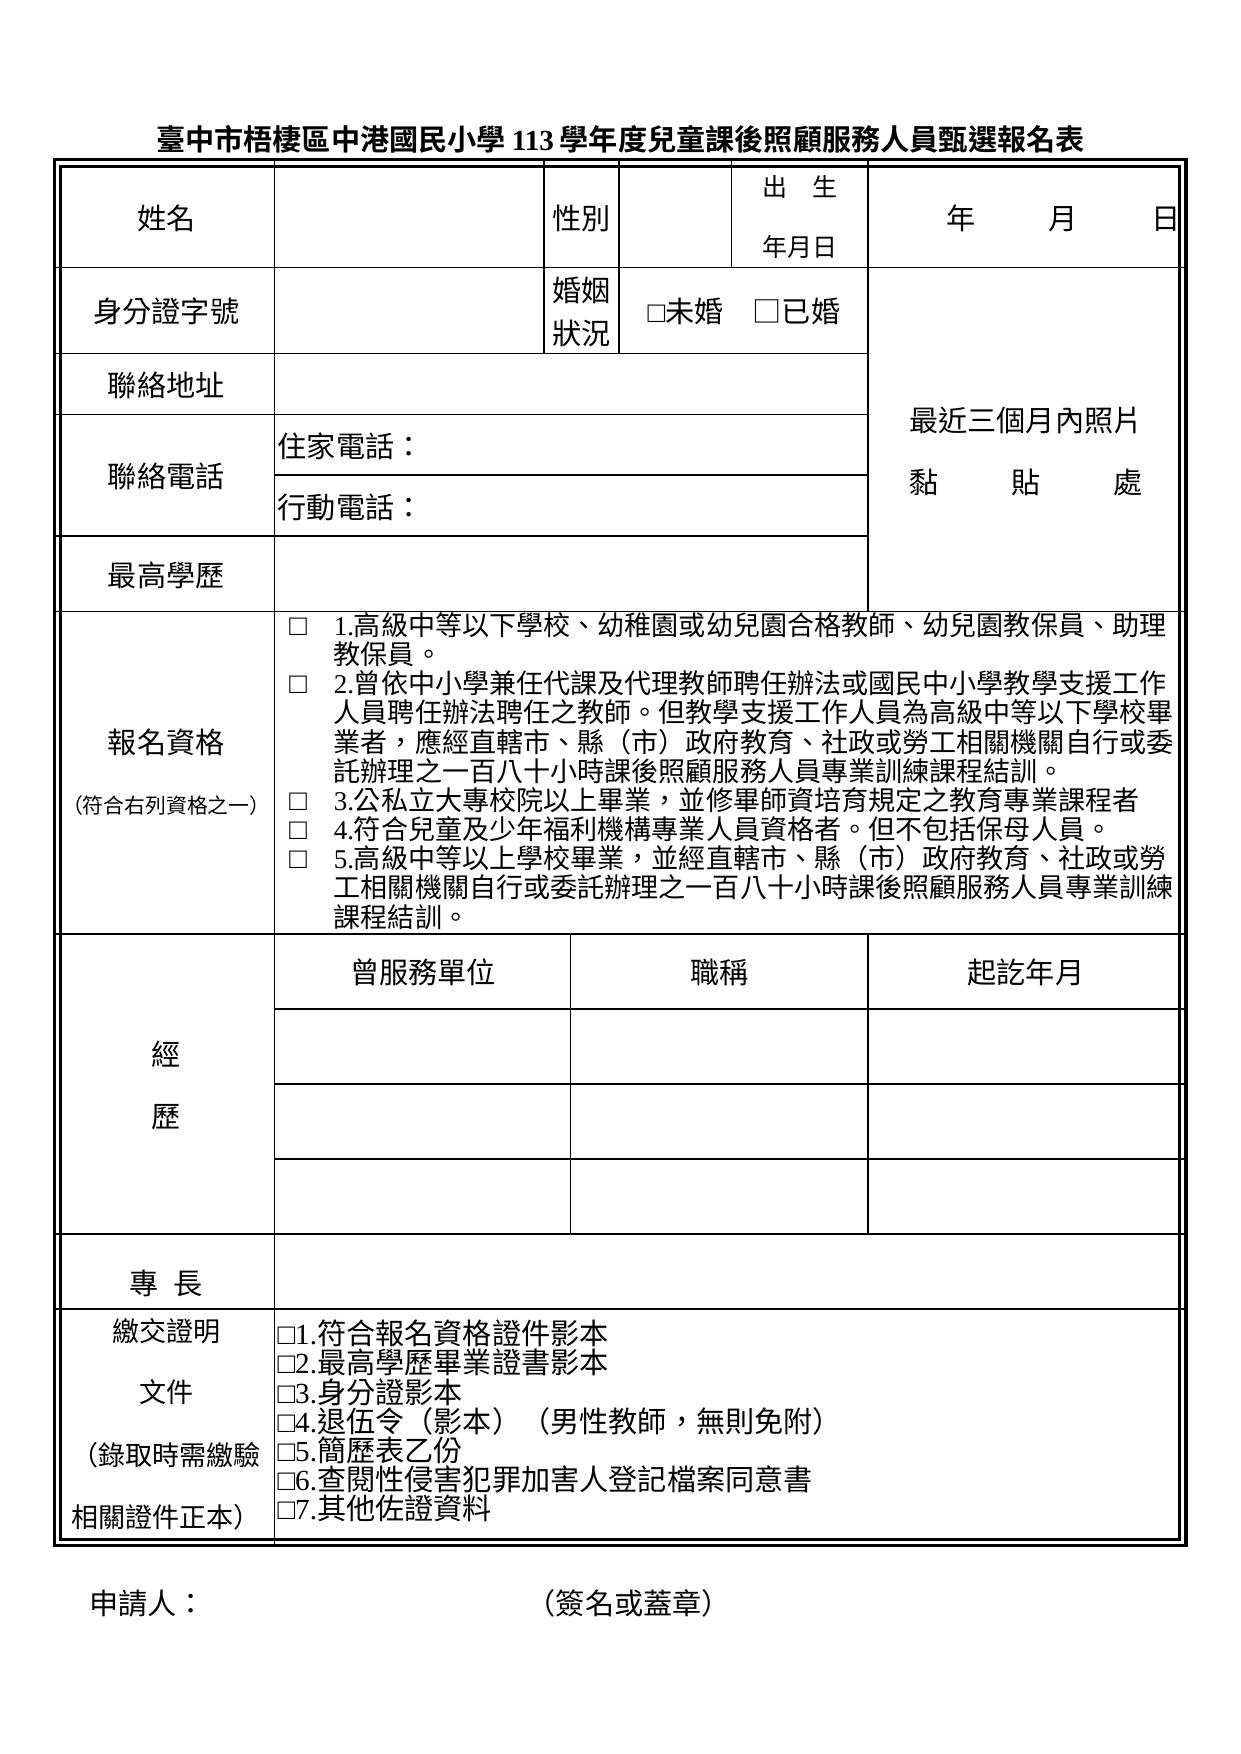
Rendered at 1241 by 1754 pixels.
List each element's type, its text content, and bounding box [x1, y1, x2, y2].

table_cell 行動電話： [275, 476, 867, 535]
table_cell [571, 1160, 867, 1233]
table_header 性別 [545, 168, 618, 266]
table_cell 最高學歷 [62, 537, 274, 611]
table_cell 最近三個月內照片 黏 貼 處 [869, 268, 1178, 611]
table_cell 住家電話： [275, 415, 867, 474]
table_header 姓名 [58, 161, 274, 266]
text 申請人： （簽名或蓋章） [89, 1581, 1152, 1623]
table_cell [275, 1085, 570, 1158]
table_header 年 月 日 [869, 161, 1183, 266]
table_cell [571, 1010, 867, 1083]
table_cell 身分證字號 [62, 268, 274, 352]
table_header [545, 161, 618, 165]
table_header [275, 168, 543, 266]
table_cell 經 歷 [62, 935, 274, 1233]
table_cell [275, 354, 867, 413]
table_cell 起訖年月 [869, 935, 1178, 1008]
table_cell 曾服務單位 [275, 935, 570, 1008]
table_header [620, 168, 731, 266]
table_cell 繳交證明 文件 （錄取時需繳驗相關證件正本） [62, 1310, 274, 1538]
table_cell □1.符合報名資格證件影本 □2.最高學歷畢業證書影本 □3.身分證影本 □4.退伍令（影本）（男性教師，無則免附） □5.簡歷表乙份 □6.查閱性侵害犯罪加害人登記檔案同意書 □7.其他佐證資料 [275, 1310, 1178, 1538]
table_cell 聯絡地址 [62, 354, 274, 413]
table_header 出 生 年月日 [732, 168, 867, 266]
table_header [620, 161, 731, 165]
table_cell 專 長 [62, 1235, 274, 1308]
table_cell 報名資格 （符合右列資格之一） [62, 612, 274, 933]
table_cell 聯絡電話 [62, 415, 274, 535]
table_cell [869, 1010, 1178, 1083]
table_cell [275, 1235, 1178, 1308]
table_cell [571, 1085, 867, 1158]
table_cell □未婚 □已婚 [620, 268, 867, 352]
table_header [732, 161, 867, 165]
table_cell 1.高級中等以下學校、幼稚園或幼兒園合格教師、幼兒園教保員、助理教保員。 2.曾依中小學兼任代課及代理教師聘任辦法或國民中小學教學支援工作人員聘任辦法聘任之教師。但教學支援工作人員為高級中等以下學校畢業者，應經直轄市、縣（市）政府教育、社政或勞工相關機關自行或委託辦理之一百八十小時課後照顧服務人員專業訓練課程結訓。 3.公私立大專校院以上畢業，並修畢師資培育規定之教育專業課程者 4.符合兒童及少年福利機構專業人員資格者。但不包括保母人員。 5.高級中等以上學校畢業，並經直轄市、縣（市）政府教育、社政或勞工相關機關自行或委託辦理之一百八十小時課後照顧服務人員專業訓練課程結訓。 [275, 612, 1178, 933]
text 臺中市梧棲區中港國民小學113學年度兒童課後照顧服務人員甄選報名表 [89, 96, 1152, 158]
table_cell [275, 537, 867, 611]
table_cell [275, 1160, 570, 1233]
table_cell 婚姻狀況 [545, 268, 618, 352]
table_cell [275, 1010, 570, 1083]
table_cell 職稱 [571, 935, 867, 1008]
table_cell [869, 1160, 1178, 1233]
table_header [275, 161, 543, 165]
table_cell [275, 268, 543, 352]
table_cell [869, 1085, 1178, 1158]
